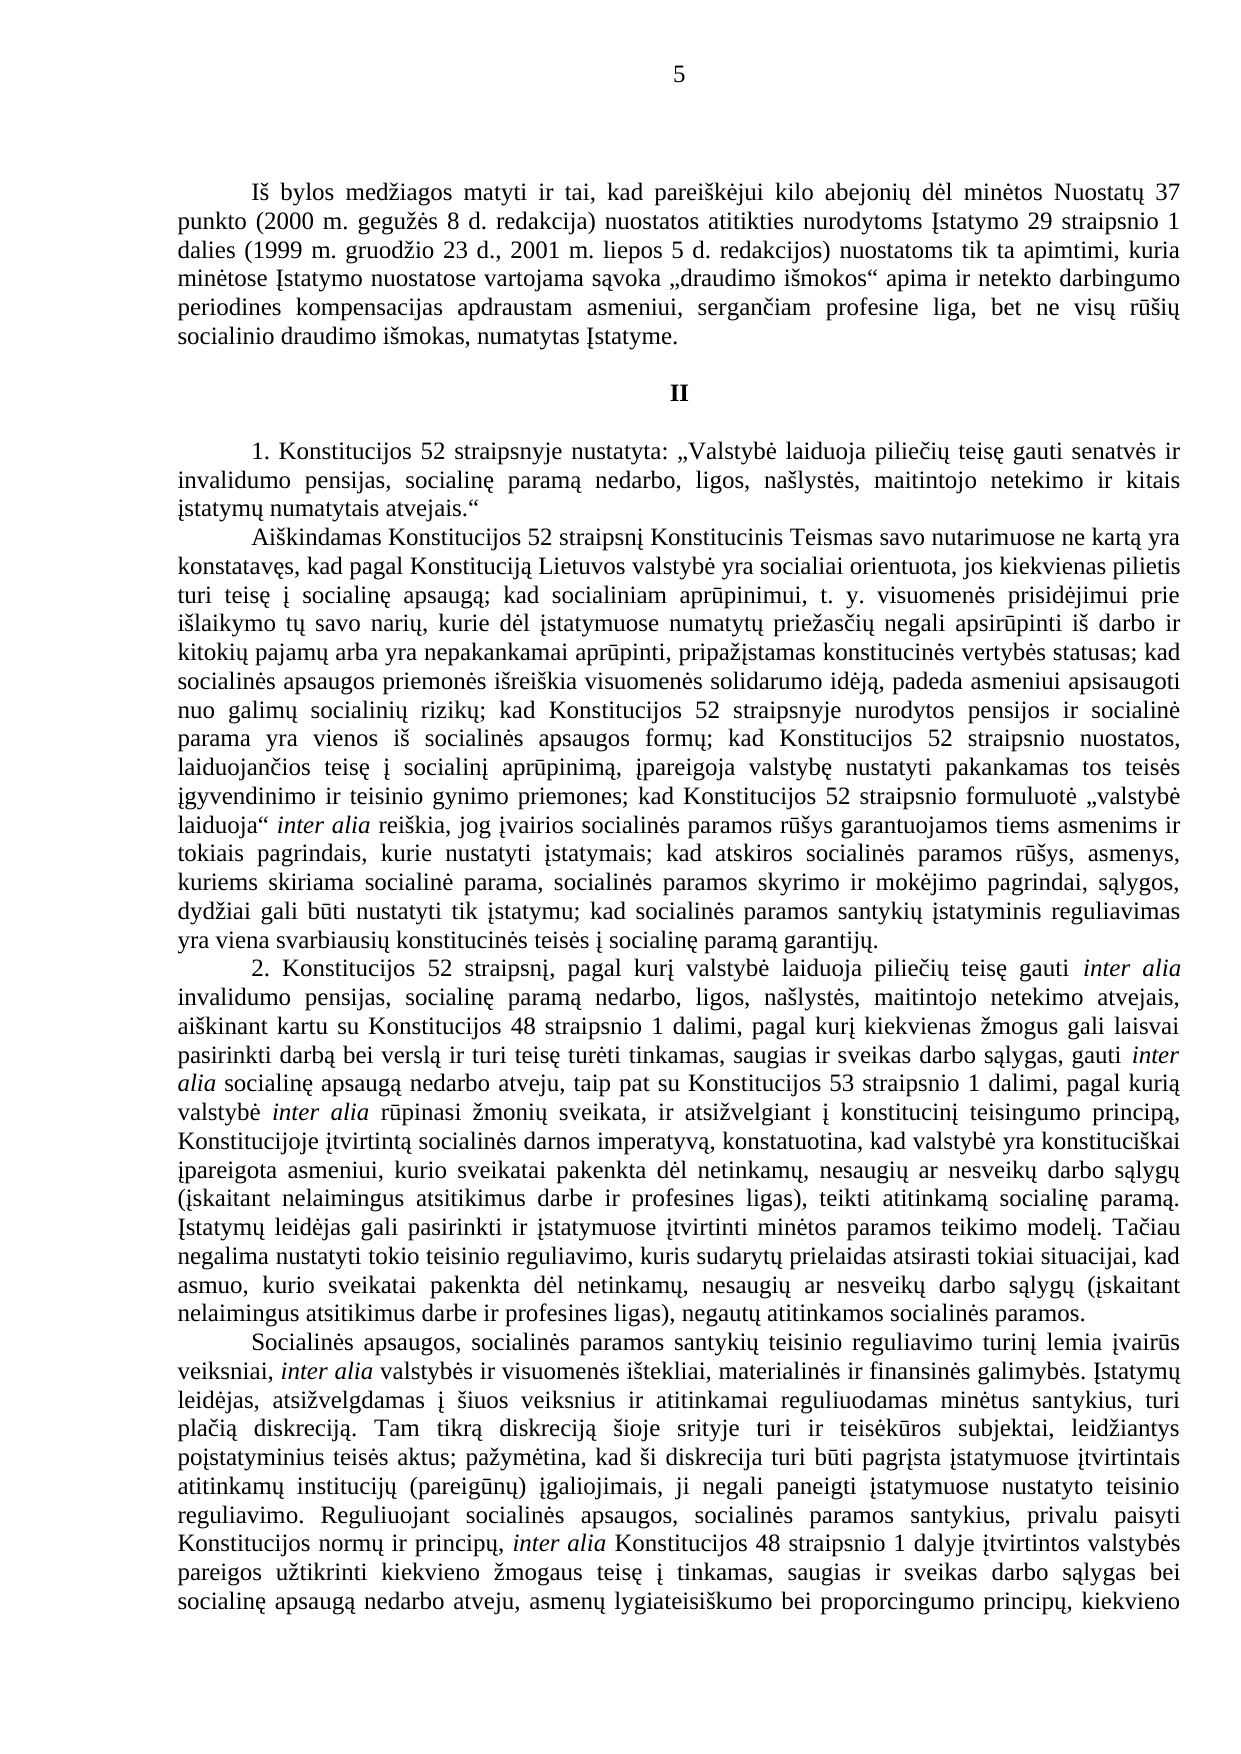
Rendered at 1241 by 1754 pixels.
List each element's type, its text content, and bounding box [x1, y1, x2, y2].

text 2. Konstitucijos 52 straipsnį, pagal kurį valstybė laiduoja piliečių teisę gauti inter alia invalidumo pensijas, socialinę paramą nedarbo, ligos, našlystės, maitintojo netekimo atvejais, aiškinant kartu su Konstitucijos 48 straipsnio 1 dalimi, pagal kurį kiekvienas žmogus gali laisvai pasirinkti darbą bei verslą ir turi teisę turėti tinkamas, saugias ir sveikas darbo sąlygas, gauti inter alia socialinę apsaugą nedarbo atveju, taip pat su Konstitucijos 53 straipsnio 1 dalimi, pagal kurią valstybė inter alia rūpinasi žmonių sveikata, ir atsižvelgiant į konstitucinį teisingumo principą, Konstitucijoje įtvirtintą socialinės darnos imperatyvą, konstatuotina, kad valstybė yra konstituciškai įpareigota asmeniui, kurio sveikatai pakenkta dėl netinkamų, nesaugių ar nesveikų darbo sąlygų (įskaitant nelaimingus atsitikimus darbe ir profesines ligas), teikti atitinkamą socialinę paramą. Įstatymų leidėjas gali pasirinkti ir įstatymuose įtvirtinti minėtos paramos teikimo modelį. Tačiau negalima nustatyti tokio teisinio reguliavimo, kuris sudarytų prielaidas atsirasti tokiai situacijai, kad asmuo, kurio sveikatai pakenkta dėl netinkamų, nesaugių ar nesveikų darbo sąlygų (įskaitant nelaimingus atsitikimus darbe ir profesines ligas), negautų atitinkamos socialinės paramos. [177, 953, 1181, 1327]
text Aiškindamas Konstitucijos 52 straipsnį Konstitucinis Teismas savo nutarimuose ne kartą yra konstatavęs, kad pagal Konstituciją Lietuvos valstybė yra socialiai orientuota, jos kiekvienas pilietis turi teisę į socialinę apsaugą; kad socialiniam aprūpinimui, t. y. visuomenės prisidėjimui prie išlaikymo tų savo narių, kurie dėl įstatymuose numatytų priežasčių negali apsirūpinti iš darbo ir kitokių pajamų arba yra nepakankamai aprūpinti, pripažįstamas konstitucinės vertybės statusas; kad socialinės apsaugos priemonės išreiškia visuomenės solidarumo idėją, padeda asmeniui apsisaugoti nuo galimų socialinių rizikų; kad Konstitucijos 52 straipsnyje nurodytos pensijos ir socialinė parama yra vienos iš socialinės apsaugos formų; kad Konstitucijos 52 straipsnio nuostatos, laiduojančios teisę į socialinį aprūpinimą, įpareigoja valstybę nustatyti pakankamas tos teisės įgyvendinimo ir teisinio gynimo priemones; kad Konstitucijos 52 straipsnio formuluotė „valstybė laiduoja“ inter alia reiškia, jog įvairios socialinės paramos rūšys garantuojamos tiems asmenims ir tokiais pagrindais, kurie nustatyti įstatymais; kad atskiros socialinės paramos rūšys, asmenys, kuriems skiriama socialinė parama, socialinės paramos skyrimo ir mokėjimo pagrindai, sąlygos, dydžiai gali būti nustatyti tik įstatymu; kad socialinės paramos santykių įstatyminis reguliavimas yra viena svarbiausių konstitucinės teisės į socialinę paramą garantijų. [177, 522, 1181, 953]
text II [177, 378, 1181, 407]
text Socialinės apsaugos, socialinės paramos santykių teisinio reguliavimo turinį lemia įvairūs veiksniai, inter alia valstybės ir visuomenės ištekliai, materialinės ir finansinės galimybės. Įstatymų leidėjas, atsižvelgdamas į šiuos veiksnius ir atitinkamai reguliuodamas minėtus santykius, turi plačią diskreciją. Tam tikrą diskreciją šioje srityje turi ir teisėkūros subjektai, leidžiantys poįstatyminius teisės aktus; pažymėtina, kad ši diskrecija turi būti pagrįsta įstatymuose įtvirtintais atitinkamų institucijų (pareigūnų) įgaliojimais, ji negali paneigti įstatymuose nustatyto teisinio reguliavimo. Reguliuojant socialinės apsaugos, socialinės paramos santykius, privalu paisyti Konstitucijos normų ir principų, inter alia Konstitucijos 48 straipsnio 1 dalyje įtvirtintos valstybės pareigos užtikrinti kiekvieno žmogaus teisę į tinkamas, saugias ir sveikas darbo sąlygas bei socialinę apsaugą nedarbo atveju, asmenų lygiateisiškumo bei proporcingumo principų, kiekvieno [177, 1327, 1181, 1615]
text Iš bylos medžiagos matyti ir tai, kad pareiškėjui kilo abejonių dėl minėtos Nuostatų 37 punkto (2000 m. gegužės 8 d. redakcija) nuostatos atitikties nurodytoms Įstatymo 29 straipsnio 1 dalies (1999 m. gruodžio 23 d., 2001 m. liepos 5 d. redakcijos) nuostatoms tik ta apimtimi, kuria minėtose Įstatymo nuostatose vartojama sąvoka „draudimo išmokos“ apima ir netekto darbingumo periodines kompensacijas apdraustam asmeniui, sergančiam profesine liga, bet ne visų rūšių socialinio draudimo išmokas, numatytas Įstatyme. [177, 177, 1181, 350]
text 1. Konstitucijos 52 straipsnyje nustatyta: „Valstybė laiduoja piliečių teisę gauti senatvės ir invalidumo pensijas, socialinę paramą nedarbo, ligos, našlystės, maitintojo netekimo ir kitais įstatymų numatytais atvejais.“ [177, 436, 1181, 522]
